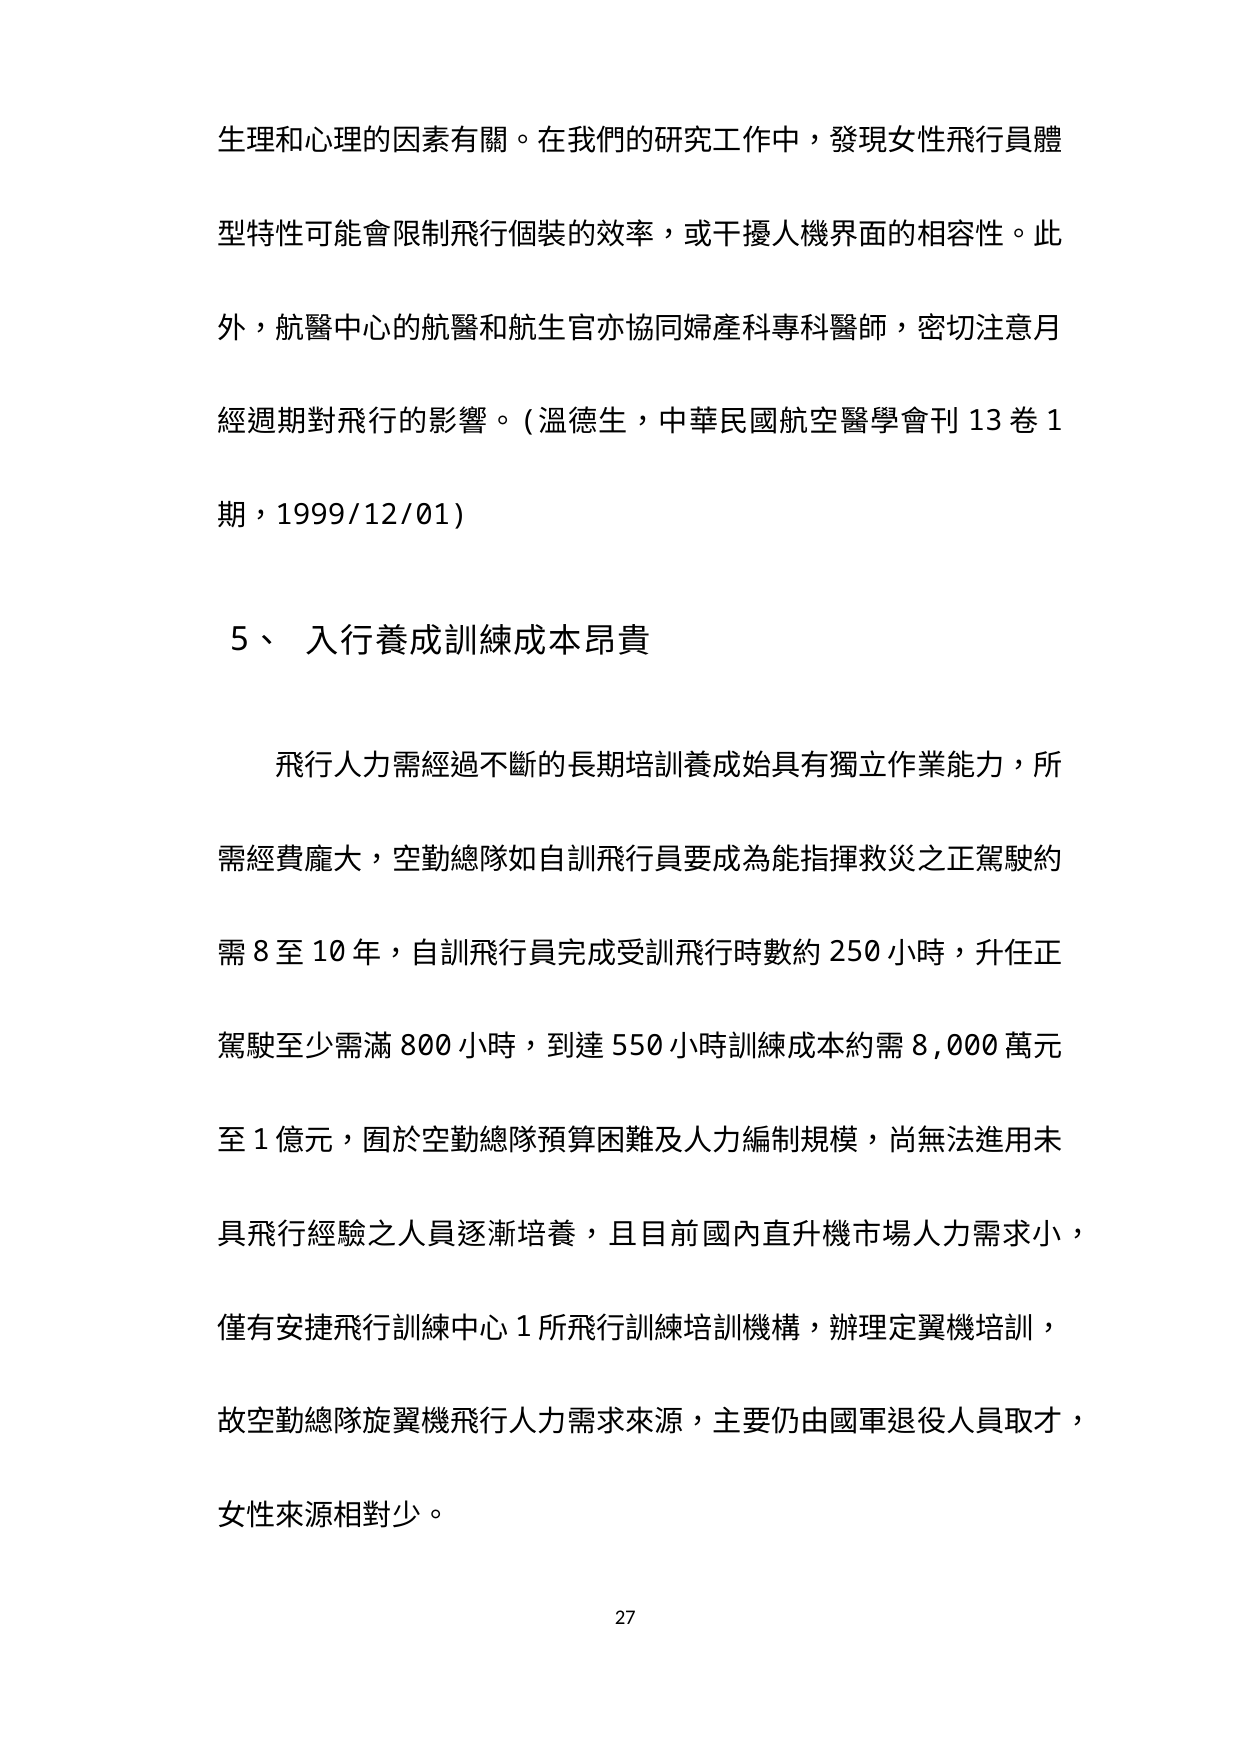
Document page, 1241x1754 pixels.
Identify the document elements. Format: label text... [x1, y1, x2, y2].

list 入行養成訓練成本昂貴 [229, 596, 1063, 659]
text 生理和心理的因素有關。在我們的研究工作中，發現女性飛行員體型特性可能會限制飛行個裝的效率，或干擾人機界面的相容性。此外，航醫中心的航醫和航生官亦協同婦產科專科醫師，密切注意月經週期對飛行的影響。(溫德生，中華民國航空醫學會刊13卷1期，1999/12/01) [217, 96, 1063, 534]
text 飛行人力需經過不斷的長期培訓養成始具有獨立作業能力，所 需經費龐大，空勤總隊如自訓飛行員要成為能指揮救災之正駕駛約需8至10年，自訓飛行員完成受訓飛行時數約250小時，升任正駕駛至少需滿800小時，到達550小時訓練成本約需8,000萬元至1億元，囿於空勤總隊預算困難及人力編制規模，尚無法進用未具飛行經驗之人員逐漸培養，且目前國內直升機市場人力需求小，僅有安捷飛行訓練中心1所飛行訓練培訓機構，辦理定翼機培訓，故空勤總隊旋翼機飛行人力需求來源，主要仍由國軍退役人員取才，女性來源相對少。 [217, 721, 1063, 1534]
